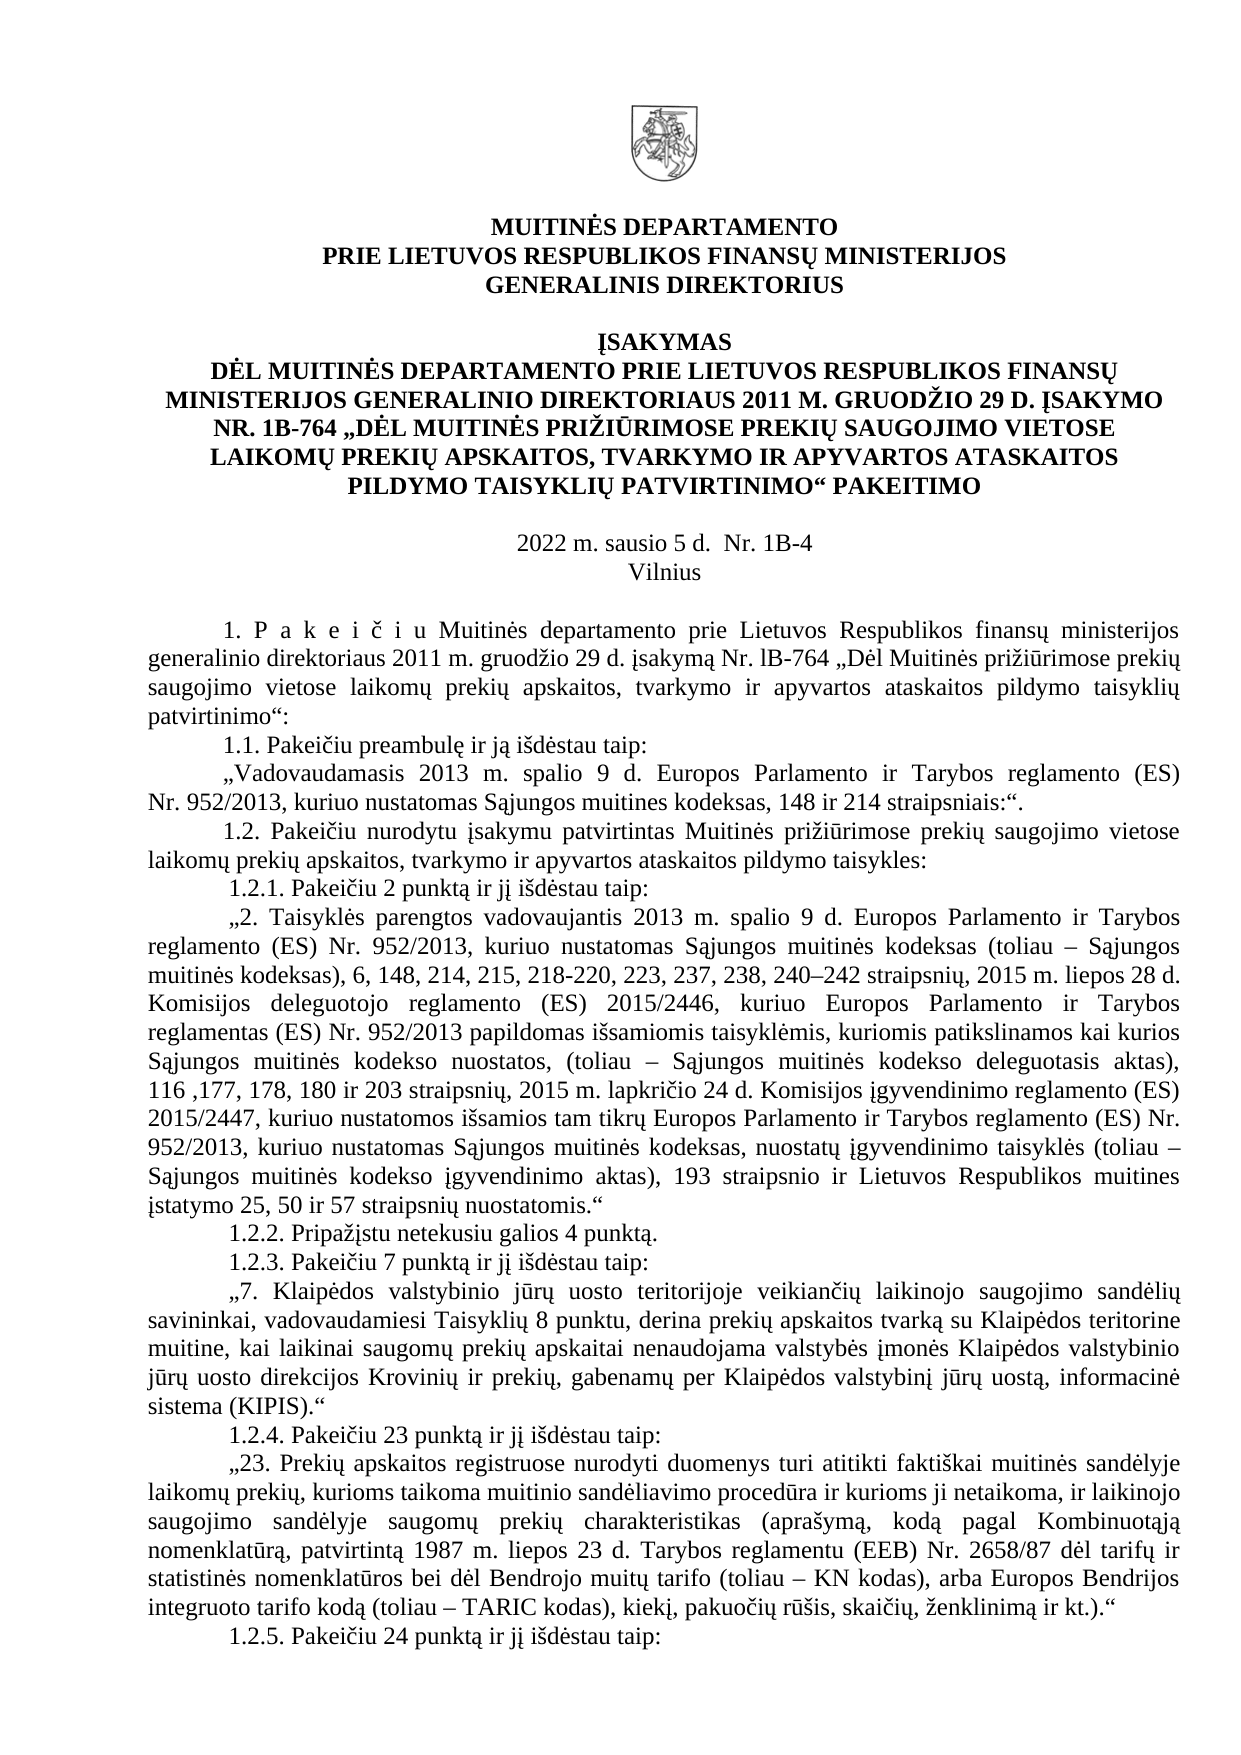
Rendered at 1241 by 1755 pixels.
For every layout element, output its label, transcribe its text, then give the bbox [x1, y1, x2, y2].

text 1.2.2. Pripažįstu netekusiu galios 4 punktą. [148, 1218, 1181, 1247]
text PRIE LIETUVOS RESPUBLIKOS FINANSŲ MINISTERIJOS [148, 241, 1181, 270]
text 2022 m. sausio 5 d. Nr. 1B-4 [148, 528, 1181, 557]
text 1.2. Pakeičiu nurodytu įsakymu patvirtintas Muitinės prižiūrimose prekių saugojimo vietose laikomų prekių apskaitos, tvarkymo ir apyvartos ataskaitos pildymo taisykles: [148, 816, 1181, 873]
text ĮSAKYMAS [148, 327, 1181, 356]
text 1.2.4. Pakeičiu 23 punktą ir jį išdėstau taip: [148, 1420, 1181, 1448]
text 1. P a k e i č i u Muitinės departamento prie Lietuvos Respublikos finansų ministerijos generalinio direktoriaus 2011 m. gruodžio 29 d. įsakymą Nr. lB-764 „Dėl Muitinės prižiūrimose prekių saugojimo vietose laikomų prekių apskaitos, tvarkymo ir apyvartos ataskaitos pildymo taisyklių patvirtinimo“: [148, 615, 1181, 730]
text „Vadovaudamasis 2013 m. spalio 9 d. Europos Parlamento ir Tarybos reglamento (ES) Nr. 952/2013, kuriuo nustatomas Sąjungos muitines kodeksas, 148 ir 214 straipsniais:“. [148, 758, 1181, 816]
text GENERALINIS DIREKTORIUS [148, 270, 1181, 298]
text Vilnius [148, 557, 1181, 586]
text „7. Klaipėdos valstybinio jūrų uosto teritorijoje veikiančių laikinojo saugojimo sandėlių savininkai, vadovaudamiesi Taisyklių 8 punktu, derina prekių apskaitos tvarką su Klaipėdos teritorine muitine, kai laikinai saugomų prekių apskaitai nenaudojama valstybės įmonės Klaipėdos valstybinio jūrų uosto direkcijos Krovinių ir prekių, gabenamų per Klaipėdos valstybinį jūrų uostą, informacinė sistema (KIPIS).“ [148, 1276, 1181, 1420]
text 1.1. Pakeičiu preambulę ir ją išdėstau taip: [148, 730, 1181, 758]
text 1.2.3. Pakeičiu 7 punktą ir jį išdėstau taip: [148, 1247, 1181, 1276]
text 1.2.5. Pakeičiu 24 punktą ir jį išdėstau taip: [148, 1621, 1181, 1650]
text „23. Prekių apskaitos registruose nurodyti duomenys turi atitikti faktiškai muitinės sandėlyje laikomų prekių, kurioms taikoma muitinio sandėliavimo procedūra ir kurioms ji netaikoma, ir laikinojo saugojimo sandėlyje saugomų prekių charakteristikas (aprašymą, kodą pagal Kombinuotąją nomenklatūrą, patvirtintą 1987 m. liepos 23 d. Tarybos reglamentu (EEB) Nr. 2658/87 dėl tarifų ir statistinės nomenklatūros bei dėl Bendrojo muitų tarifo (toliau – KN kodas), arba Europos Bendrijos integruoto tarifo kodą (toliau – TARIC kodas), kiekį, pakuočių rūšis, skaičių, ženklinimą ir kt.).“ [148, 1448, 1181, 1621]
text 1.2.1. Pakeičiu 2 punktą ir jį išdėstau taip: [228, 873, 1181, 902]
text MUITINĖS DEPARTAMENTO [148, 212, 1181, 241]
text „2. Taisyklės parengtos vadovaujantis 2013 m. spalio 9 d. Europos Parlamento ir Tarybos reglamento (ES) Nr. 952/2013, kuriuo nustatomas Sąjungos muitinės kodeksas (toliau – Sąjungos muitinės kodeksas), 6, 148, 214, 215, 218-220, 223, 237, 238, 240–242 straipsnių, 2015 m. liepos 28 d. Komisijos deleguotojo reglamento (ES) 2015/2446, kuriuo Europos Parlamento ir Tarybos reglamentas (ES) Nr. 952/2013 papildomas išsamiomis taisyklėmis, kuriomis patikslinamos kai kurios Sąjungos muitinės kodekso nuostatos, (toliau – Sąjungos muitinės kodekso deleguotasis aktas), 116 ,177, 178, 180 ir 203 straipsnių, 2015 m. lapkričio 24 d. Komisijos įgyvendinimo reglamento (ES) 2015/2447, kuriuo nustatomos išsamios tam tikrų Europos Parlamento ir Tarybos reglamento (ES) Nr. 952/2013, kuriuo nustatomas Sąjungos muitinės kodeksas, nuostatų įgyvendinimo taisyklės (toliau – Sąjungos muitinės kodekso įgyvendinimo aktas), 193 straipsnio ir Lietuvos Respublikos muitines įstatymo 25, 50 ir 57 straipsnių nuostatomis.“ [148, 902, 1181, 1218]
text DĖL MUITINĖS DEPARTAMENTO PRIE LIETUVOS RESPUBLIKOS FINANSŲ MINISTERIJOS GENERALINIO DIREKTORIAUS 2011 M. GRUODŽIO 29 D. ĮSAKYMO NR. 1B-764 „DĖL MUITINĖS PRIŽIŪRIMOSE PREKIŲ SAUGOJIMO VIETOSE LAIKOMŲ PREKIŲ APSKAITOS, TVARKYMO IR APYVARTOS ATASKAITOS PILDYMO TAISYKLIŲ PATVIRTINIMO“ PAKEITIMO [148, 356, 1181, 500]
